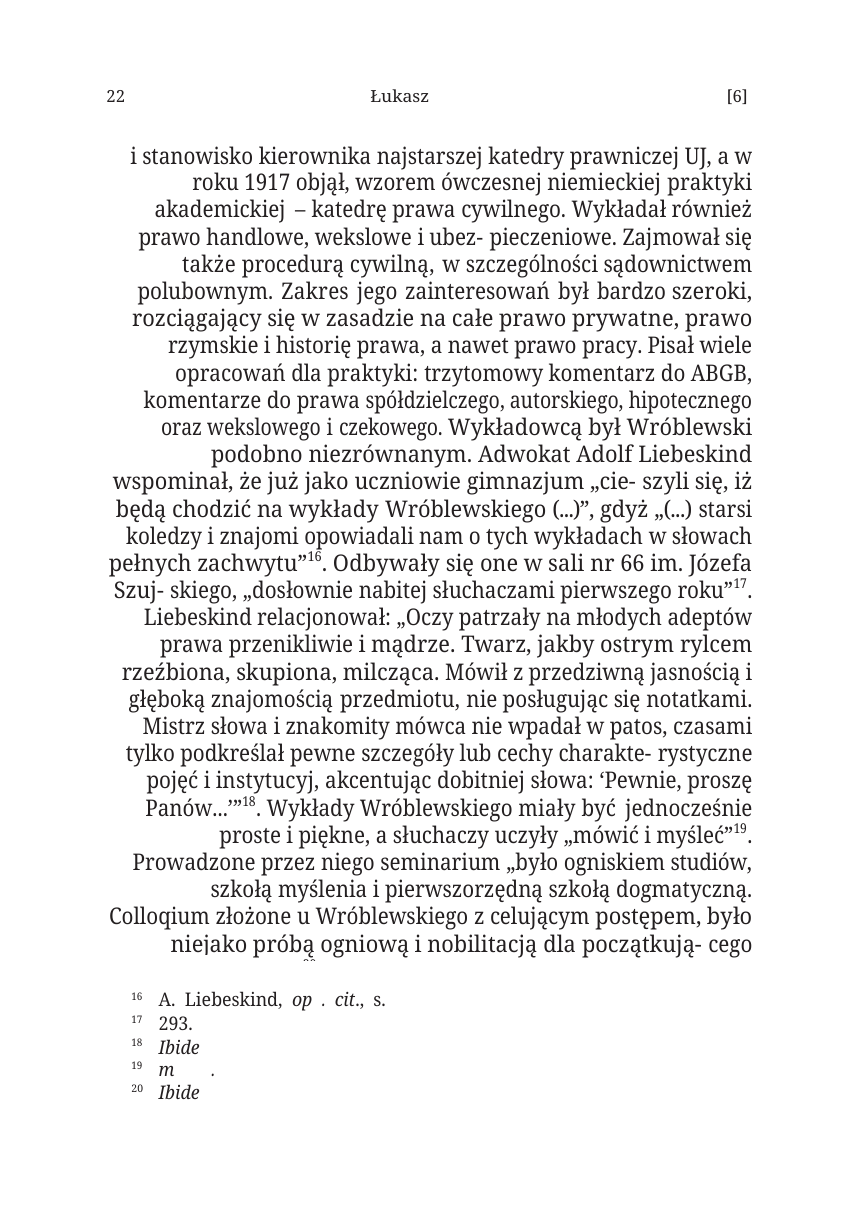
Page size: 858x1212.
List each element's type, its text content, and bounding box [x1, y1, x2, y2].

text [6] [726, 84, 748, 107]
text 19 [131, 1059, 144, 1073]
text 20 [131, 1082, 144, 1096]
text 220 [106, 84, 133, 110]
text i stanowisko kierownika najstarszej katedry prawniczej UJ, a w roku 1917 objął, wzorem ówczesnej niemieckiej praktyki akademickiej – katedrę prawa cywilnego. Wykładał również prawo handlowe, wekslowe i ubez- pieczeniowe. Zajmował się także procedurą cywilną, w szczególności sądownictwem polubownym. Zakres jego zainteresowań był bardzo szeroki, rozciągający się w zasadzie na całe prawo prywatne, prawo rzymskie i historię prawa, a nawet prawo pracy. Pisał wiele opracowań dla praktyki: trzytomowy komentarz do ABGB, komentarze do prawa spółdzielczego, autorskiego, hipotecznego oraz wekslowego i czekowego. Wykładowcą był Wróblewski podobno niezrównanym. Adwokat Adolf Liebeskind wspominał, że już jako uczniowie gimnazjum „cie- szyli się, iż będą chodzić na wykłady Wróblewskiego (...)”, gdyż „(...) starsi koledzy i znajomi opowiadali nam o tych wykładach w słowach pełnych zachwytu”16. Odbywały się one w sali nr 66 im. Józefa Szuj- skiego, „dosłownie nabitej słuchaczami pierwszego roku”17. Liebeskind relacjonował: „Oczy patrzały na młodych adeptów prawa przenikliwie i mądrze. Twarz, jakby ostrym rylcem rzeźbiona, skupiona, milcząca. Mówił z przedziwną jasnością i głęboką znajomością przedmiotu, nie posługując się notatkami. Mistrz słowa i znakomity mówca nie wpadał w patos, czasami tylko podkreślał pewne szczegóły lub cechy charakte- rystyczne pojęć i instytucyj, akcentując dobitniej słowa: ‘Pewnie, proszę Panów...’”18. Wykłady Wróblewskiego miały być jednocześnie proste i piękne, a słuchaczy uczyły „mówić i myśleć”19. Prowadzone przez niego seminarium „było ogniskiem studiów, szkołą myślenia i pierwszorzędną szkołą dogmatyczną. Colloqium złożone u Wróblewskiego z celującym postępem, było niejako próbą ogniową i nobilitacją dla początkują- cego prawnika”20. Pomimo nabożnego wręcz szacunku, jakim profesora Wróblewskiego obdarzali studenci, „miał w sobie dziwny urok, którym zniewalał swoich uczniów, budząc w nich podziw, idący w parze z trwałą i serdeczną wdzięcznością. Był naprawdę wychowawcą młodzieży, był [107, 143, 752, 960]
text A. Liebeskind, op . cit., s. 293. [158, 987, 386, 1035]
text 17 [131, 1013, 144, 1027]
text 16 [131, 989, 144, 1004]
text Łukasz Marzec [370, 84, 486, 110]
text 18 [131, 1036, 144, 1050]
text Ibidem . Ibidem . Ibidem . Ibidem . [158, 1036, 217, 1107]
